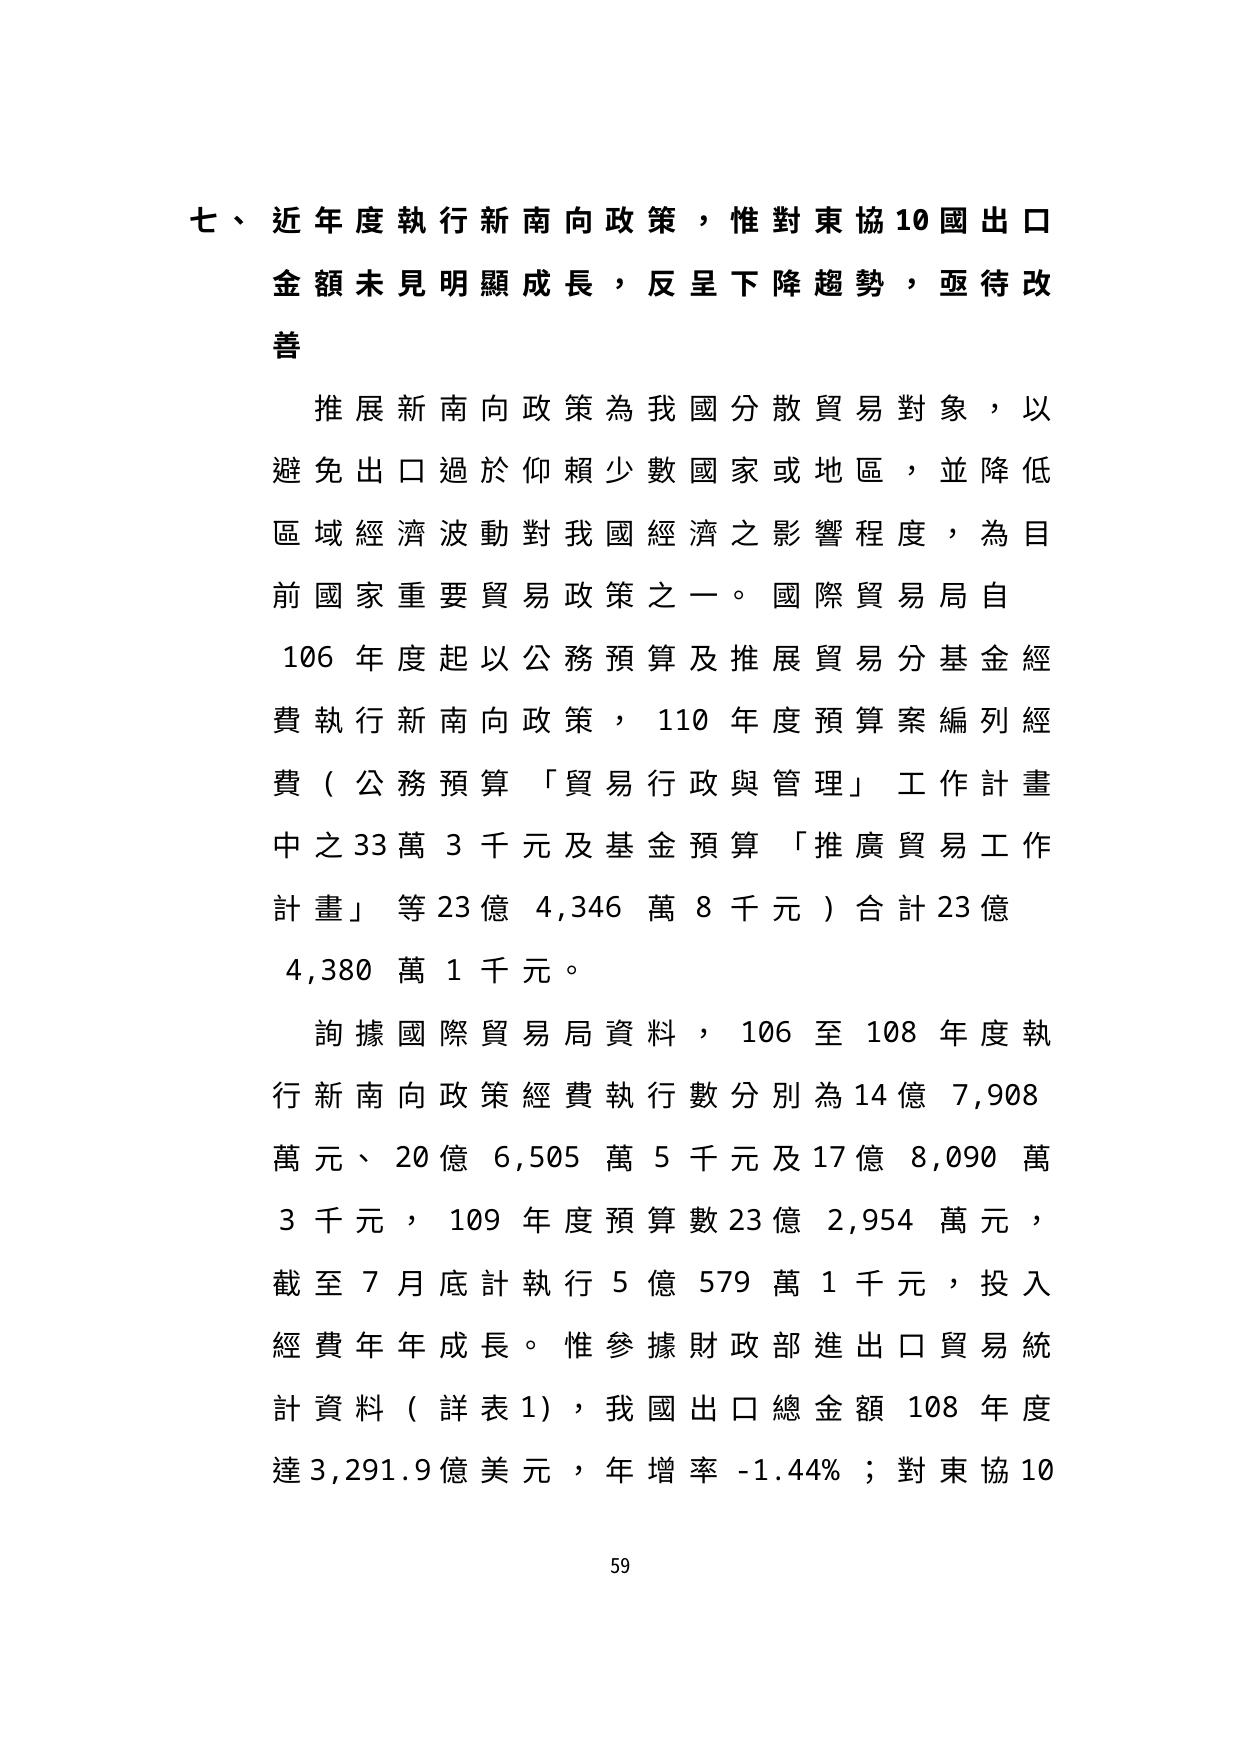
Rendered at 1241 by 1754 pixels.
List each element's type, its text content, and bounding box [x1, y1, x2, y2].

text 推展新南向政策為我國分散貿易對象，以避免出口過於仰賴少數國家或地區，並降低區域經濟波動對我國經濟之影響程度，為目前國家重要貿易政策之一。國際貿易局自106年度起以公務預算及推展貿易分基金經費執行新南向政策，110年度預算案編列經費(公務預算「貿易行政與管理」工作計畫中之33萬3千元及基金預算「推廣貿易工作計畫」等23億4,346萬8千元)合計23億4,380萬1千元。 [242, 365, 1058, 990]
text 七、近年度執行新南向政策，惟對東協10國出口金額未見明顯成長，反呈下降趨勢，亟待改善 [183, 177, 1058, 365]
text 詢據國際貿易局資料，106至108年度執行新南向政策經費執行數分別為14億7,908萬元、20億6,505萬5千元及17億8,090萬3千元，109年度預算數23億2,954萬元，截至7月底計執行5億579萬1千元，投入經費年年成長。惟參據財政部進出口貿易統計資料(詳表1)，我國出口總金額108年度達3,291.9億美元，年增率-1.44%；對東協10國之出口金額539.4億美元較107年度減少41.9億美元，年增率-7.21%，減幅較出口總金額超出5.77個百分點；103年度至108年度各年度對東協10國出口金額占出口總金額之比率，自103年度之18.81%降低至108年度之16.38%，出口金額亦呈逐年減少之趨勢。顯示，國際貿易局執行新南向政策期擴大與新南向國家之貿易往來，效果仍待強化。 [242, 990, 1058, 1490]
